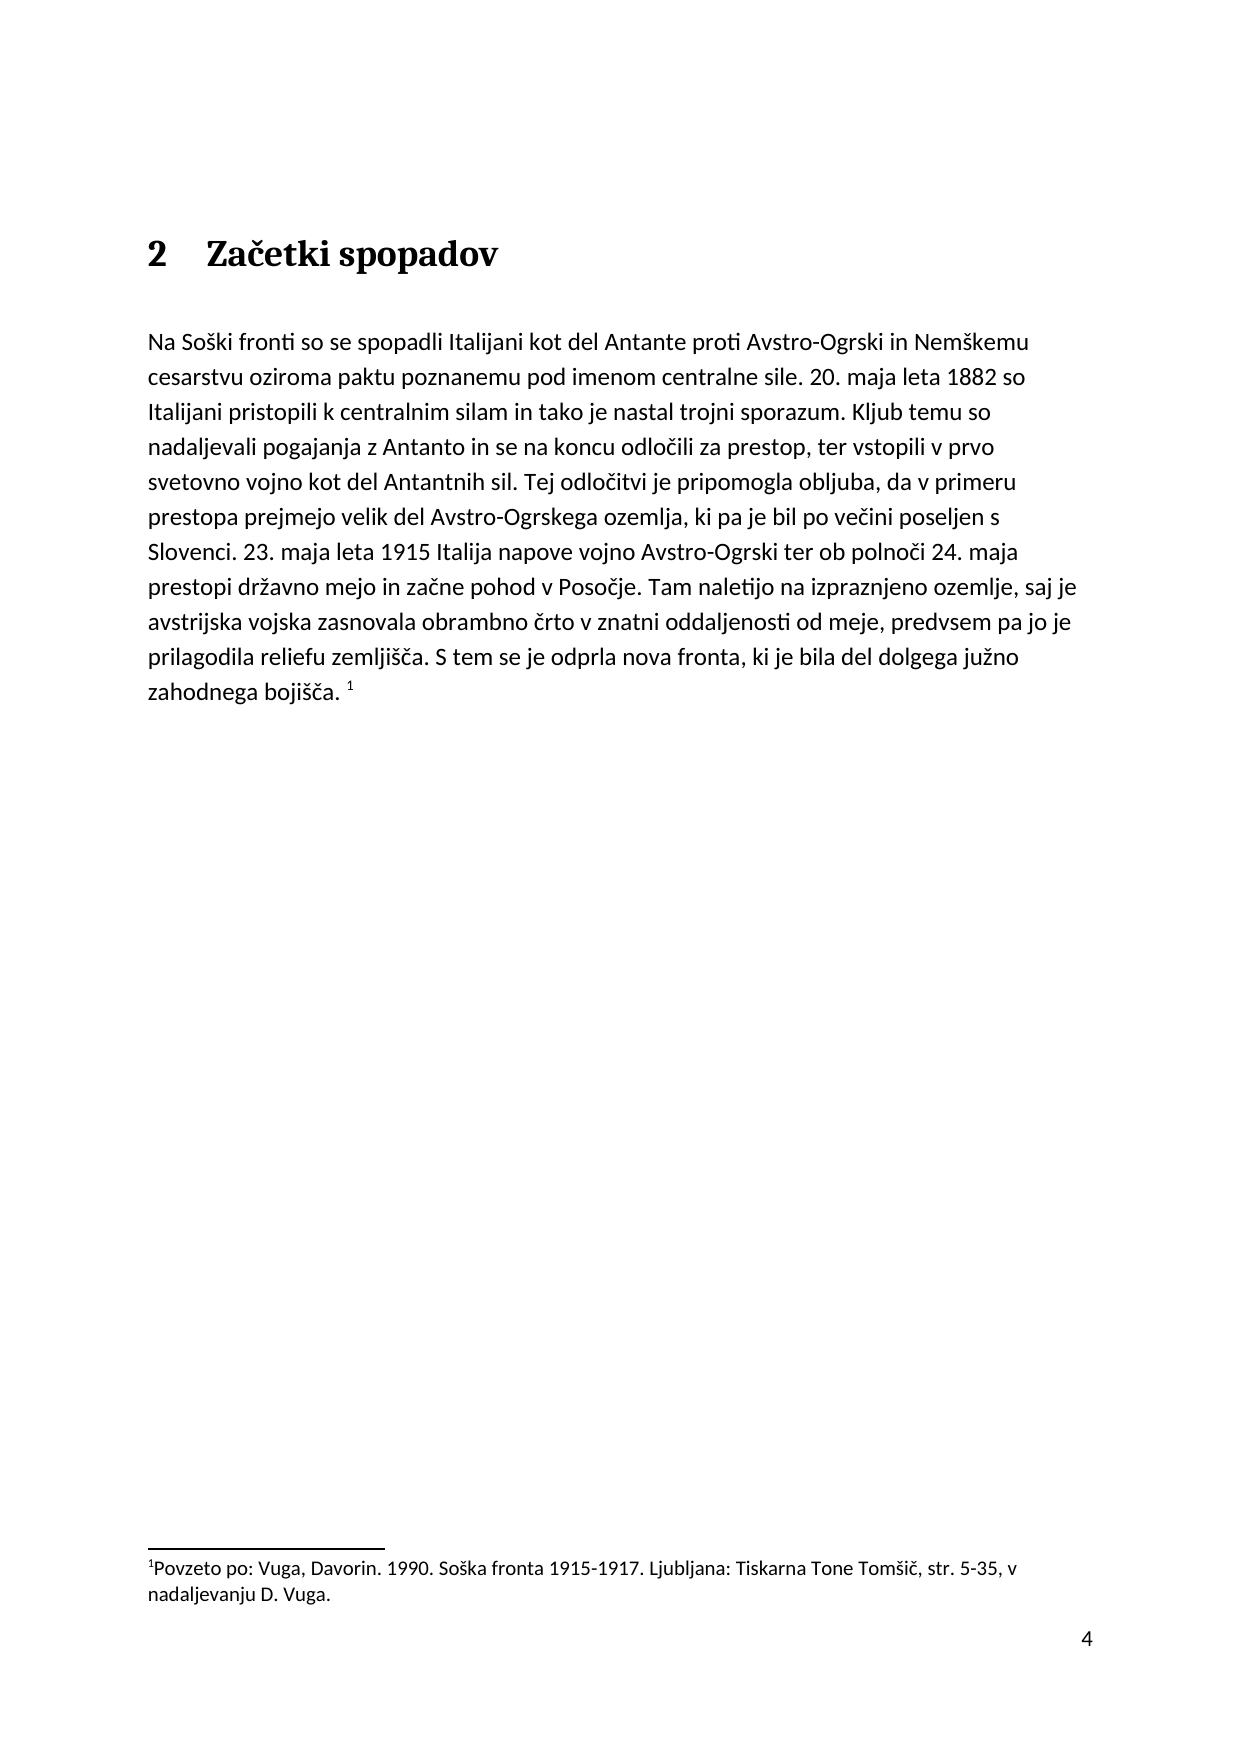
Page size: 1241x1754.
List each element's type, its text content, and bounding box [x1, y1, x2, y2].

text Na Soški fronti so se spopadli Italijani kot del Antante proti Avstro-Ogrski in Nemškemu cesarstvu oziroma paktu poznanemu pod imenom centralne sile. 20. maja leta 1882 so Italijani pristopili k centralnim silam in tako je nastal trojni sporazum. Kljub temu so nadaljevali pogajanja z Antanto in se na koncu odločili za prestop, ter vstopili v prvo svetovno vojno kot del Antantnih sil. Tej odločitvi je pripomogla obljuba, da v primeru prestopa prejmejo velik del Avstro-Ogrskega ozemlja, ki pa je bil po večini poseljen s Slovenci. 23. maja leta 1915 Italija napove vojno Avstro-Ogrski ter ob polnoči 24. maja prestopi državno mejo in začne pohod v Posočje. Tam naletijo na izpraznjeno ozemlje, saj je avstrijska vojska zasnovala obrambno črto v znatni oddaljenosti od meje, predvsem pa jo je prilagodila reliefu zemljišča. S tem se je odprla nova fronta, ki je bila del dolgega južno zahodnega bojišča. [148, 326, 1093, 706]
subtitle Začetki spopadov [148, 233, 1093, 276]
text Povzeto po: Vuga, Davorin. 1990. Soška fronta 1915-1917. Ljubljana: Tiskarna Tone Tomšič, str. 5-35, v nadaljevanju D. Vuga. [148, 1556, 1093, 1606]
